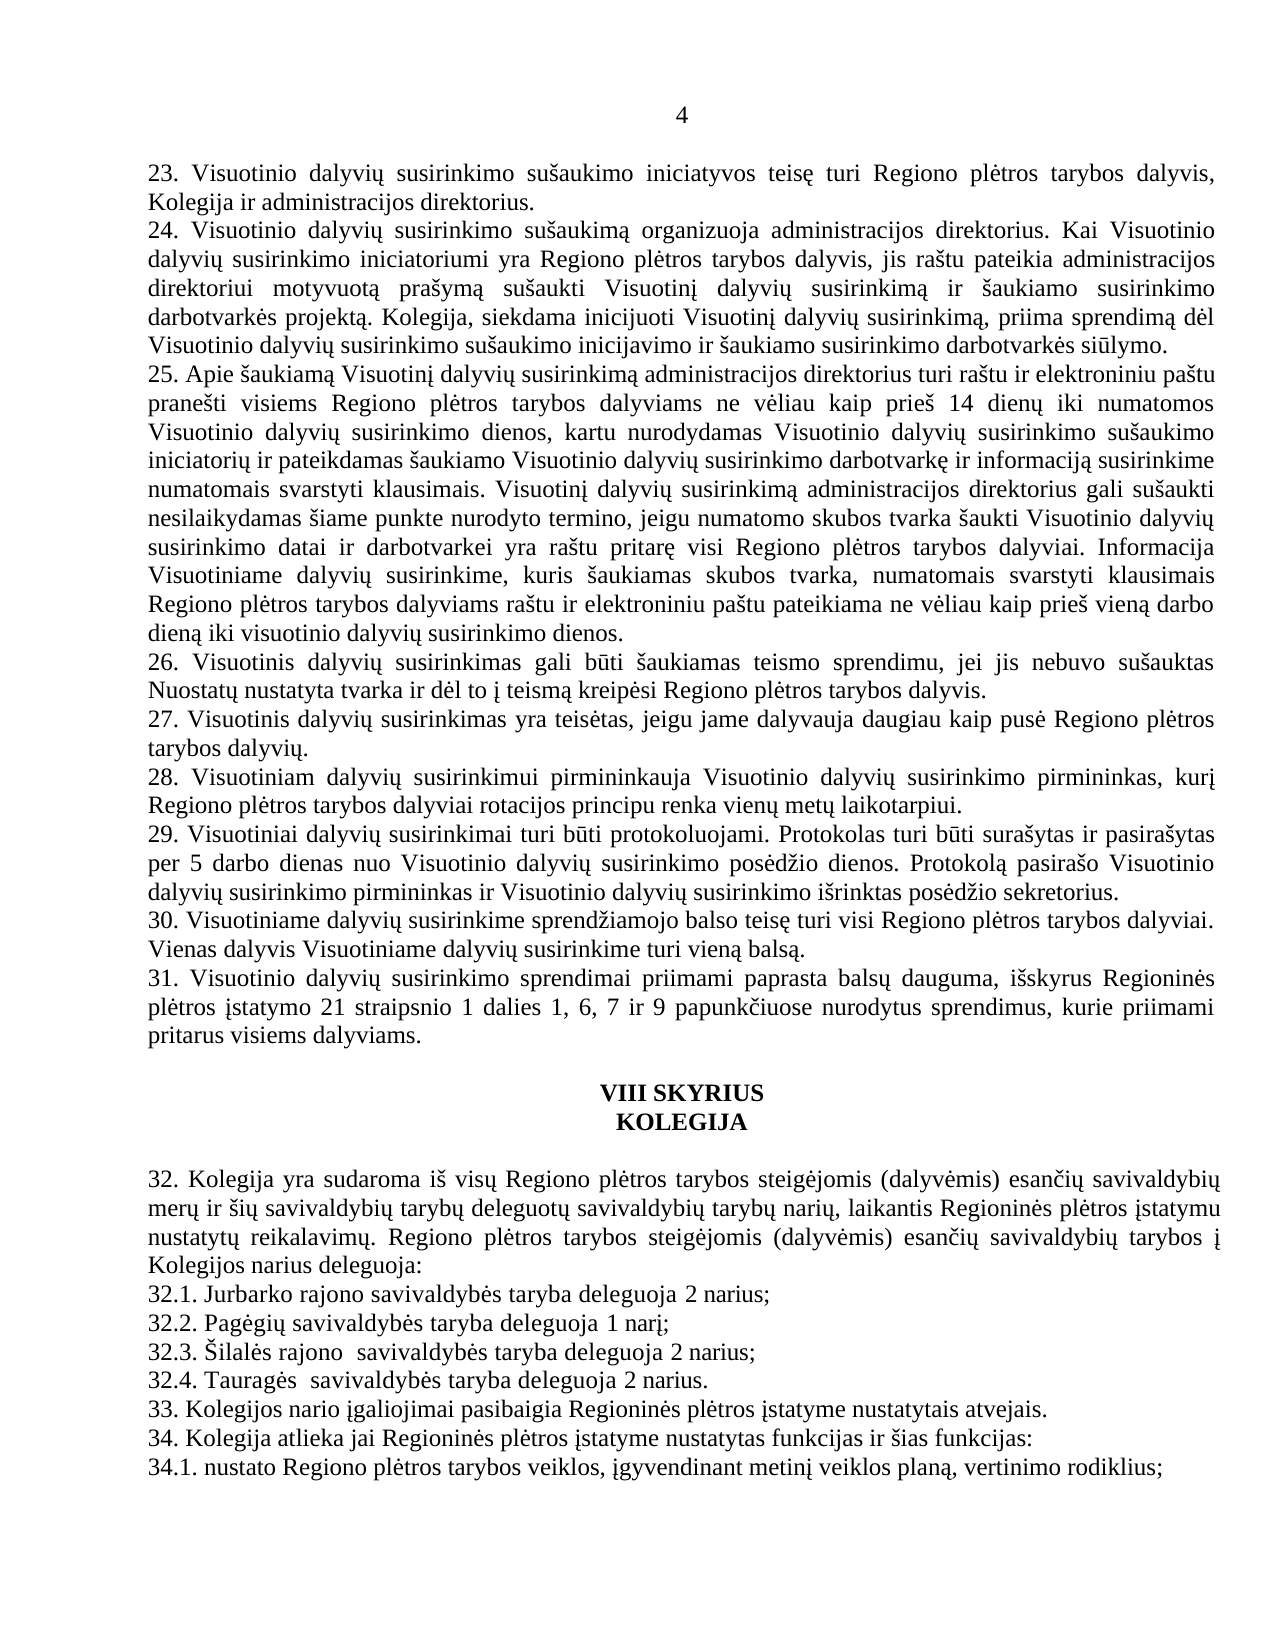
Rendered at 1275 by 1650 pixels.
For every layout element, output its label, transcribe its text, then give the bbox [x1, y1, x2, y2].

text 32.2. Pagėgių savivaldybės taryba deleguoja 1 narį; [148, 1308, 1222, 1337]
text 26. Visuotinis dalyvių susirinkimas gali būti šaukiamas teismo sprendimu, jei jis nebuvo sušauktas Nuostatų nustatyta tvarka ir dėl to į teismą kreipėsi Regiono plėtros tarybos dalyvis. [148, 647, 1216, 704]
text 28. Visuotiniam dalyvių susirinkimui pirmininkauja Visuotinio dalyvių susirinkimo pirmininkas, kurį Regiono plėtros tarybos dalyviai rotacijos principu renka vienų metų laikotarpiui. [148, 762, 1216, 819]
text 32.3. Šilalės rajono savivaldybės taryba deleguoja 2 narius; [148, 1337, 1222, 1365]
text 33. Kolegijos nario įgaliojimai pasibaigia Regioninės plėtros įstatyme nustatytais atvejais. [148, 1394, 1216, 1423]
text 31. Visuotinio dalyvių susirinkimo sprendimai priimami paprasta balsų dauguma, išskyrus Regioninės plėtros įstatymo 21 straipsnio 1 dalies 1, 6, 7 ir 9 papunkčiuose nurodytus sprendimus, kurie priimami pritarus visiems dalyviams. [148, 963, 1216, 1049]
text 34.1. nustato Regiono plėtros tarybos veiklos, įgyvendinant metinį veiklos planą, vertinimo rodiklius; [148, 1452, 1216, 1480]
text 32.4. Tauragės savivaldybės taryba deleguoja 2 narius. [148, 1365, 1222, 1394]
text 32.1. Jurbarko rajono savivaldybės taryba deleguoja 2 narius; [148, 1279, 1222, 1308]
text 34. Kolegija atlieka jai Regioninės plėtros įstatyme nustatytas funkcijas ir šias funkcijas: [148, 1423, 1216, 1452]
text 29. Visuotiniai dalyvių susirinkimai turi būti protokoluojami. Protokolas turi būti surašytas ir pasirašytas per 5 darbo dienas nuo Visuotinio dalyvių susirinkimo posėdžio dienos. Protokolą pasirašo Visuotinio dalyvių susirinkimo pirmininkas ir Visuotinio dalyvių susirinkimo išrinktas posėdžio sekretorius. [148, 819, 1216, 905]
text 30. Visuotiniame dalyvių susirinkime sprendžiamojo balso teisę turi visi Regiono plėtros tarybos dalyviai. Vienas dalyvis Visuotiniame dalyvių susirinkime turi vieną balsą. [148, 905, 1216, 963]
text 24. Visuotinio dalyvių susirinkimo sušaukimą organizuoja administracijos direktorius. Kai Visuotinio dalyvių susirinkimo iniciatoriumi yra Regiono plėtros tarybos dalyvis, jis raštu pateikia administracijos direktoriui motyvuotą prašymą sušaukti Visuotinį dalyvių susirinkimą ir šaukiamo susirinkimo darbotvarkės projektą. Kolegija, siekdama inicijuoti Visuotinį dalyvių susirinkimą, priima sprendimą dėl Visuotinio dalyvių susirinkimo sušaukimo inicijavimo ir šaukiamo susirinkimo darbotvarkės siūlymo. [148, 215, 1216, 359]
text VIII SKYRIUS [148, 1078, 1216, 1107]
text KOLEGIJA [148, 1107, 1216, 1135]
text 23. Visuotinio dalyvių susirinkimo sušaukimo iniciatyvos teisę turi Regiono plėtros tarybos dalyvis, Kolegija ir administracijos direktorius. [148, 158, 1216, 215]
text 32. Kolegija yra sudaroma iš visų Regiono plėtros tarybos steigėjomis (dalyvėmis) esančių savivaldybių merų ir šių savivaldybių tarybų deleguotų savivaldybių tarybų narių, laikantis Regioninės plėtros įstatymu nustatytų reikalavimų. Regiono plėtros tarybos steigėjomis (dalyvėmis) esančių savivaldybių tarybos į Kolegijos narius deleguoja: [148, 1164, 1222, 1279]
text 27. Visuotinis dalyvių susirinkimas yra teisėtas, jeigu jame dalyvauja daugiau kaip pusė Regiono plėtros tarybos dalyvių. [148, 704, 1216, 762]
text 25. Apie šaukiamą Visuotinį dalyvių susirinkimą administracijos direktorius turi raštu ir elektroniniu paštu pranešti visiems Regiono plėtros tarybos dalyviams ne vėliau kaip prieš 14 dienų iki numatomos Visuotinio dalyvių susirinkimo dienos, kartu nurodydamas Visuotinio dalyvių susirinkimo sušaukimo iniciatorių ir pateikdamas šaukiamo Visuotinio dalyvių susirinkimo darbotvarkę ir informaciją susirinkime numatomais svarstyti klausimais. Visuotinį dalyvių susirinkimą administracijos direktorius gali sušaukti nesilaikydamas šiame punkte nurodyto termino, jeigu numatomo skubos tvarka šaukti Visuotinio dalyvių susirinkimo datai ir darbotvarkei yra raštu pritarę visi Regiono plėtros tarybos dalyviai. Informacija Visuotiniame dalyvių susirinkime, kuris šaukiamas skubos tvarka, numatomais svarstyti klausimais Regiono plėtros tarybos dalyviams raštu ir elektroniniu paštu pateikiama ne vėliau kaip prieš vieną darbo dieną iki visuotinio dalyvių susirinkimo dienos. [148, 359, 1216, 647]
